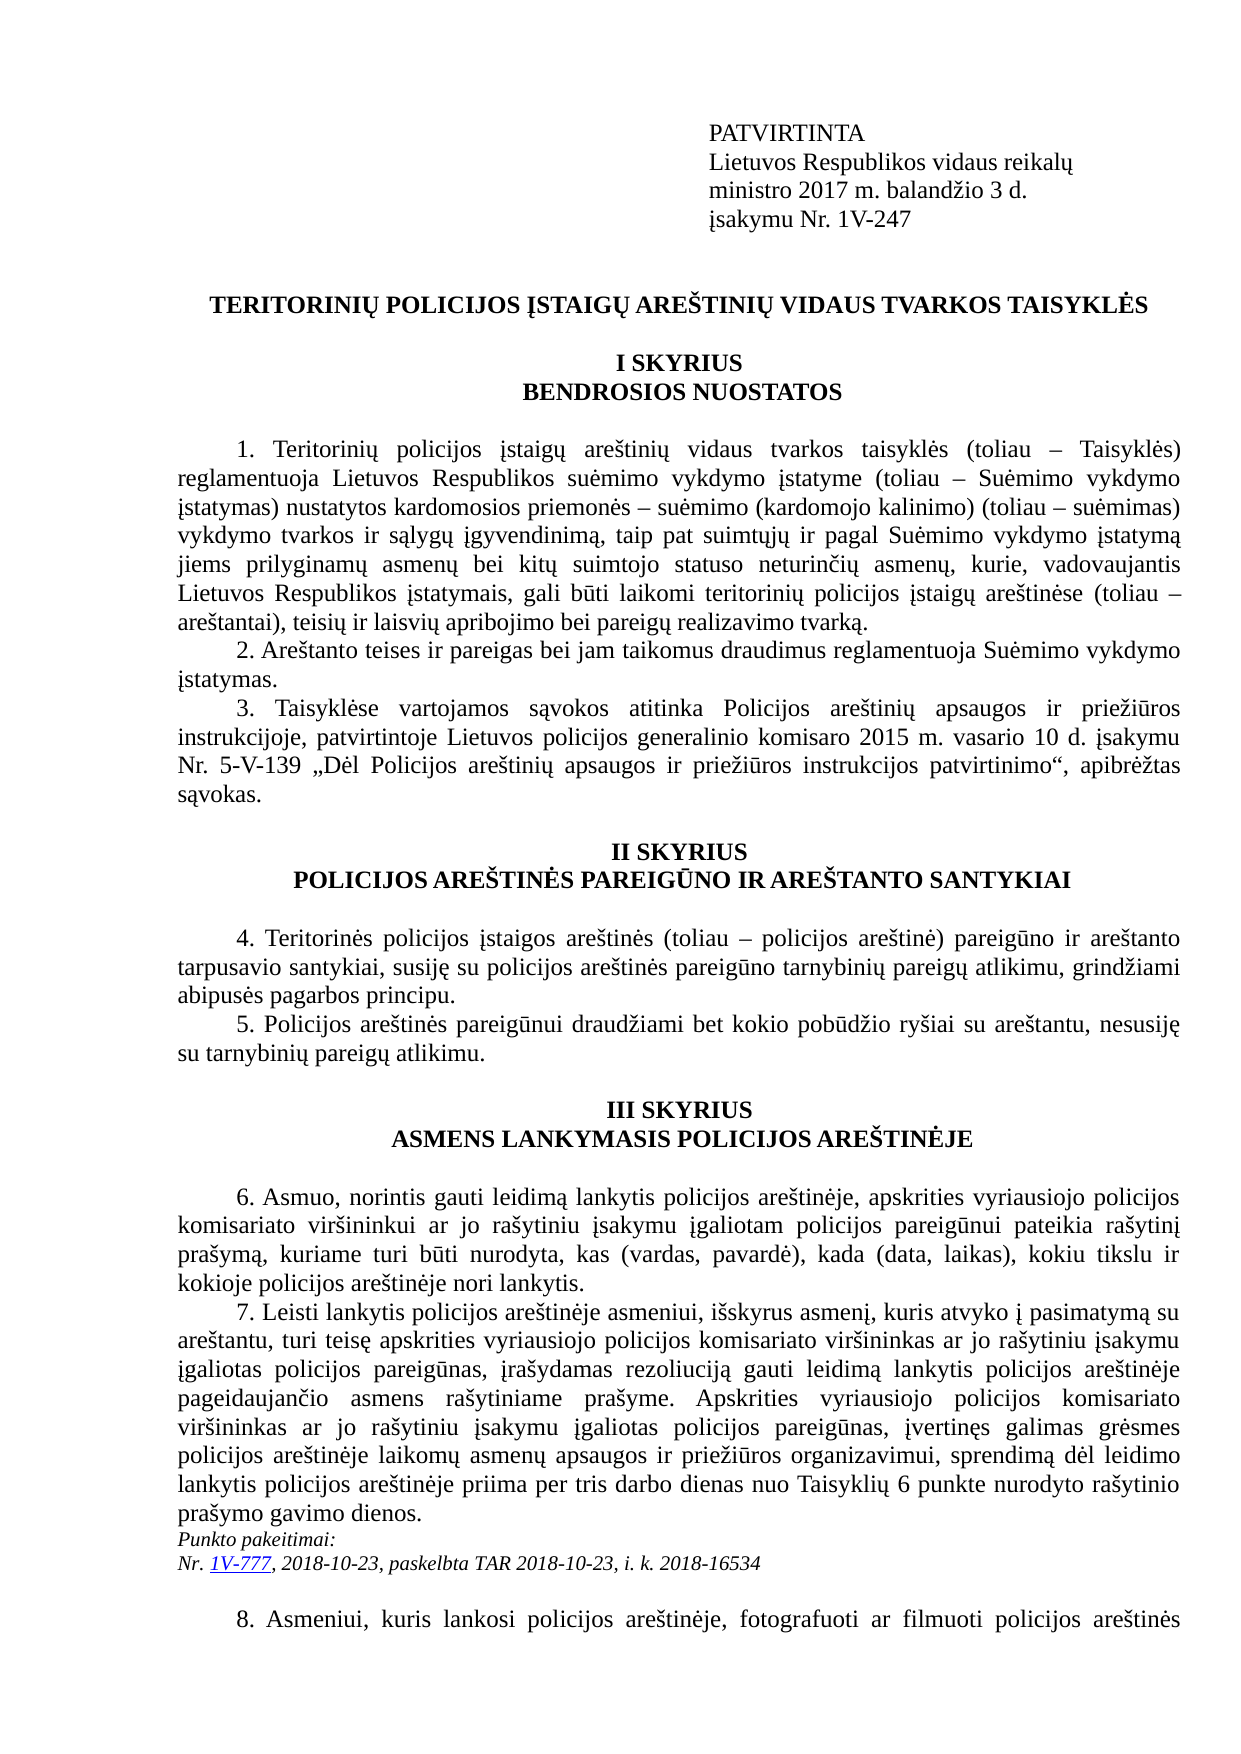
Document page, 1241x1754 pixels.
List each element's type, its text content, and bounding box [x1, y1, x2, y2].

text Lietuvos Respublikos vidaus reikalų [177, 147, 1181, 176]
text BENDROSIOS NUOSTATOS [177, 377, 1181, 406]
text ASMENS LANKYMASIS POLICIJOS AREŠTINĖJE [177, 1124, 1181, 1153]
text 1. Teritorinių policijos įstaigų areštinių vidaus tvarkos taisyklės (toliau – Taisyklės) reglamentuoja Lietuvos Respublikos suėmimo vykdymo įstatyme (toliau – Suėmimo vykdymo įstatymas) nustatytos kardomosios priemonės – suėmimo (kardomojo kalinimo) (toliau – suėmimas) vykdymo tvarkos ir sąlygų įgyvendinimą, taip pat suimtųjų ir pagal Suėmimo vykdymo įstatymą jiems prilyginamų asmenų bei kitų suimtojo statuso neturinčių asmenų, kurie, vadovaujantis Lietuvos Respublikos įstatymais, gali būti laikomi teritorinių policijos įstaigų areštinėse (toliau – areštantai), teisių ir laisvių apribojimo bei pareigų realizavimo tvarką. [177, 434, 1181, 636]
text 8. Asmeniui, kuris lankosi policijos areštinėje, fotografuoti ar filmuoti policijos areštinės [177, 1604, 1181, 1632]
text 6. Asmuo, norintis gauti leidimą lankytis policijos areštinėje, apskrities vyriausiojo policijos komisariato viršininkui ar jo rašytiniu įsakymu įgaliotam policijos pareigūnui pateikia rašytinį prašymą, kuriame turi būti nurodyta, kas (vardas, pavardė), kada (data, laikas), kokiu tikslu ir kokioje policijos areštinėje nori lankytis. [177, 1182, 1181, 1297]
text PATVIRTINTA [709, 118, 1181, 147]
text TERITORINIŲ POLICIJOS ĮSTAIGŲ AREŠTINIŲ VIDAUS TVARKOS TAISYKLĖS [177, 291, 1181, 319]
text 7. Leisti lankytis policijos areštinėje asmeniui, išskyrus asmenį, kuris atvyko į pasimatymą su areštantu, turi teisę apskrities vyriausiojo policijos komisariato viršininkas ar jo rašytiniu įsakymu įgaliotas policijos pareigūnas, įrašydamas rezoliuciją gauti leidimą lankytis policijos areštinėje pageidaujančio asmens rašytiniame prašyme. Apskrities vyriausiojo policijos komisariato viršininkas ar jo rašytiniu įsakymu įgaliotas policijos pareigūnas, įvertinęs galimas grėsmes policijos areštinėje laikomų asmenų apsaugos ir priežiūros organizavimui, sprendimą dėl leidimo lankytis policijos areštinėje priima per tris darbo dienas nuo Taisyklių 6 punkte nurodyto rašytinio prašymo gavimo dienos. [177, 1297, 1181, 1527]
text II SKYRIUS [177, 837, 1181, 866]
text Nr. 1V-777, 2018-10-23, paskelbta TAR 2018-10-23, i. k. 2018-16534 [177, 1551, 1181, 1575]
text įsakymu Nr. 1V-247 [177, 204, 1181, 233]
text 2. Areštanto teises ir pareigas bei jam taikomus draudimus reglamentuoja Suėmimo vykdymo įstatymas. [177, 636, 1181, 693]
text Punkto pakeitimai: [177, 1527, 1181, 1551]
text 3. Taisyklėse vartojamos sąvokos atitinka Policijos areštinių apsaugos ir priežiūros instrukcijoje, patvirtintoje Lietuvos policijos generalinio komisaro 2015 m. vasario 10 d. įsakymu Nr. 5-V-139 „Dėl Policijos areštinių apsaugos ir priežiūros instrukcijos patvirtinimo“, apibrėžtas sąvokas. [177, 693, 1181, 808]
text 5. Policijos areštinės pareigūnui draudžiami bet kokio pobūdžio ryšiai su areštantu, nesusiję su tarnybinių pareigų atlikimu. [177, 1009, 1181, 1067]
text 4. Teritorinės policijos įstaigos areštinės (toliau – policijos areštinė) pareigūno ir areštanto tarpusavio santykiai, susiję su policijos areštinės pareigūno tarnybinių pareigų atlikimu, grindžiami abipusės pagarbos principu. [177, 923, 1181, 1009]
text ministro 2017 m. balandžio 3 d. [177, 176, 1181, 204]
text POLICIJOS AREŠTINĖS PAREIGŪNO IR AREŠTANTO SANTYKIAI [177, 866, 1181, 894]
text III SKYRIUS [177, 1096, 1181, 1124]
text I SKYRIUS [177, 348, 1181, 377]
